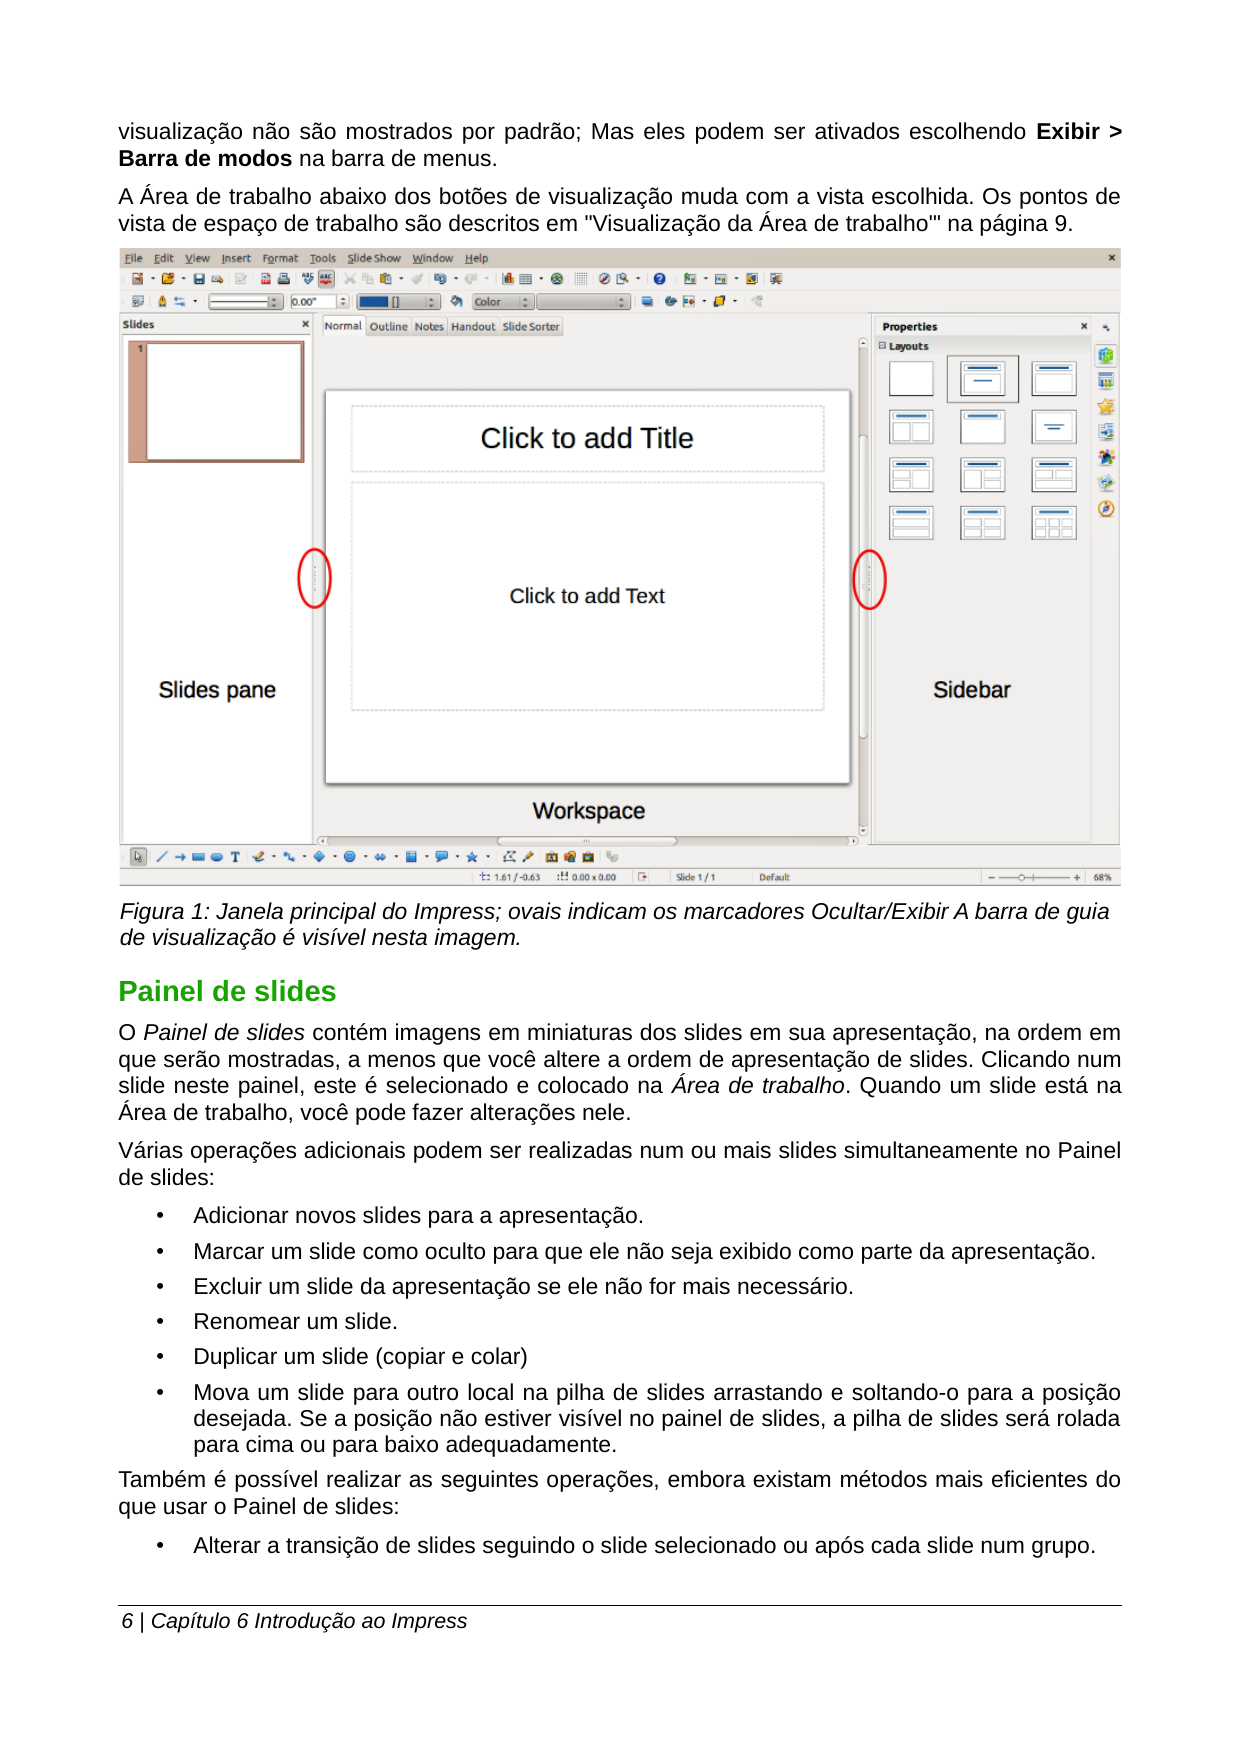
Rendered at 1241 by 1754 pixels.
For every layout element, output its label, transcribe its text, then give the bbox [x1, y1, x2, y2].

list Mova um slide para outro local na pilha de slides arrastando e soltando-o para a posição desejada. Se a posição não estiver visível no painel de slides, a pilha de slides será rolada para cima ou para baixo adequadamente. [156, 1378, 1122, 1458]
subtitle Painel de slides [118, 974, 1122, 1008]
text A Área de trabalho abaixo dos botões de visualização muda com a vista escolhida. Os pontos de vista de espaço de trabalho são descritos em "Visualização da Área de trabalho"' na página 9. [118, 183, 1122, 236]
list Excluir um slide da apresentação se ele não for mais necessário. [156, 1273, 1122, 1299]
list Adicionar novos slides para a apresentação. [156, 1202, 1122, 1229]
list Duplicar um slide (copiar e colar) [156, 1343, 1122, 1370]
list Várias operações adicionais podem ser realizadas num ou mais slides simultaneamente no Painel de slides: [118, 1137, 1122, 1190]
picture [119, 248, 1121, 886]
list Marcar um slide como oculto para que ele não seja exibido como parte da apresentação. [156, 1238, 1122, 1264]
text O Painel de slides contém imagens em miniaturas dos slides em sua apresentação, na ordem em que serão mostradas, a menos que você altere a ordem de apresentação de slides. Clicando num slide neste painel, este é selecionado e colocado na Área de trabalho. Quando um slide está na Área de trabalho, você pode fazer alterações nele. [118, 1019, 1122, 1125]
text visualização não são mostrados por padrão; Mas eles podem ser ativados escolhendo Exibir > Barra de modos na barra de menus. [118, 118, 1122, 171]
text Figura 1: Janela principal do Impress; ovais indicam os marcadores Ocultar/Exibir A barra de guia de visualização é visível nesta imagem. [119, 898, 1121, 950]
list Alterar a transição de slides seguindo o slide selecionado ou após cada slide num grupo. [156, 1532, 1122, 1558]
list Renomear um slide. [156, 1308, 1122, 1334]
list Também é possível realizar as seguintes operações, embora existam métodos mais eficientes do que usar o Painel de slides: [118, 1466, 1122, 1519]
